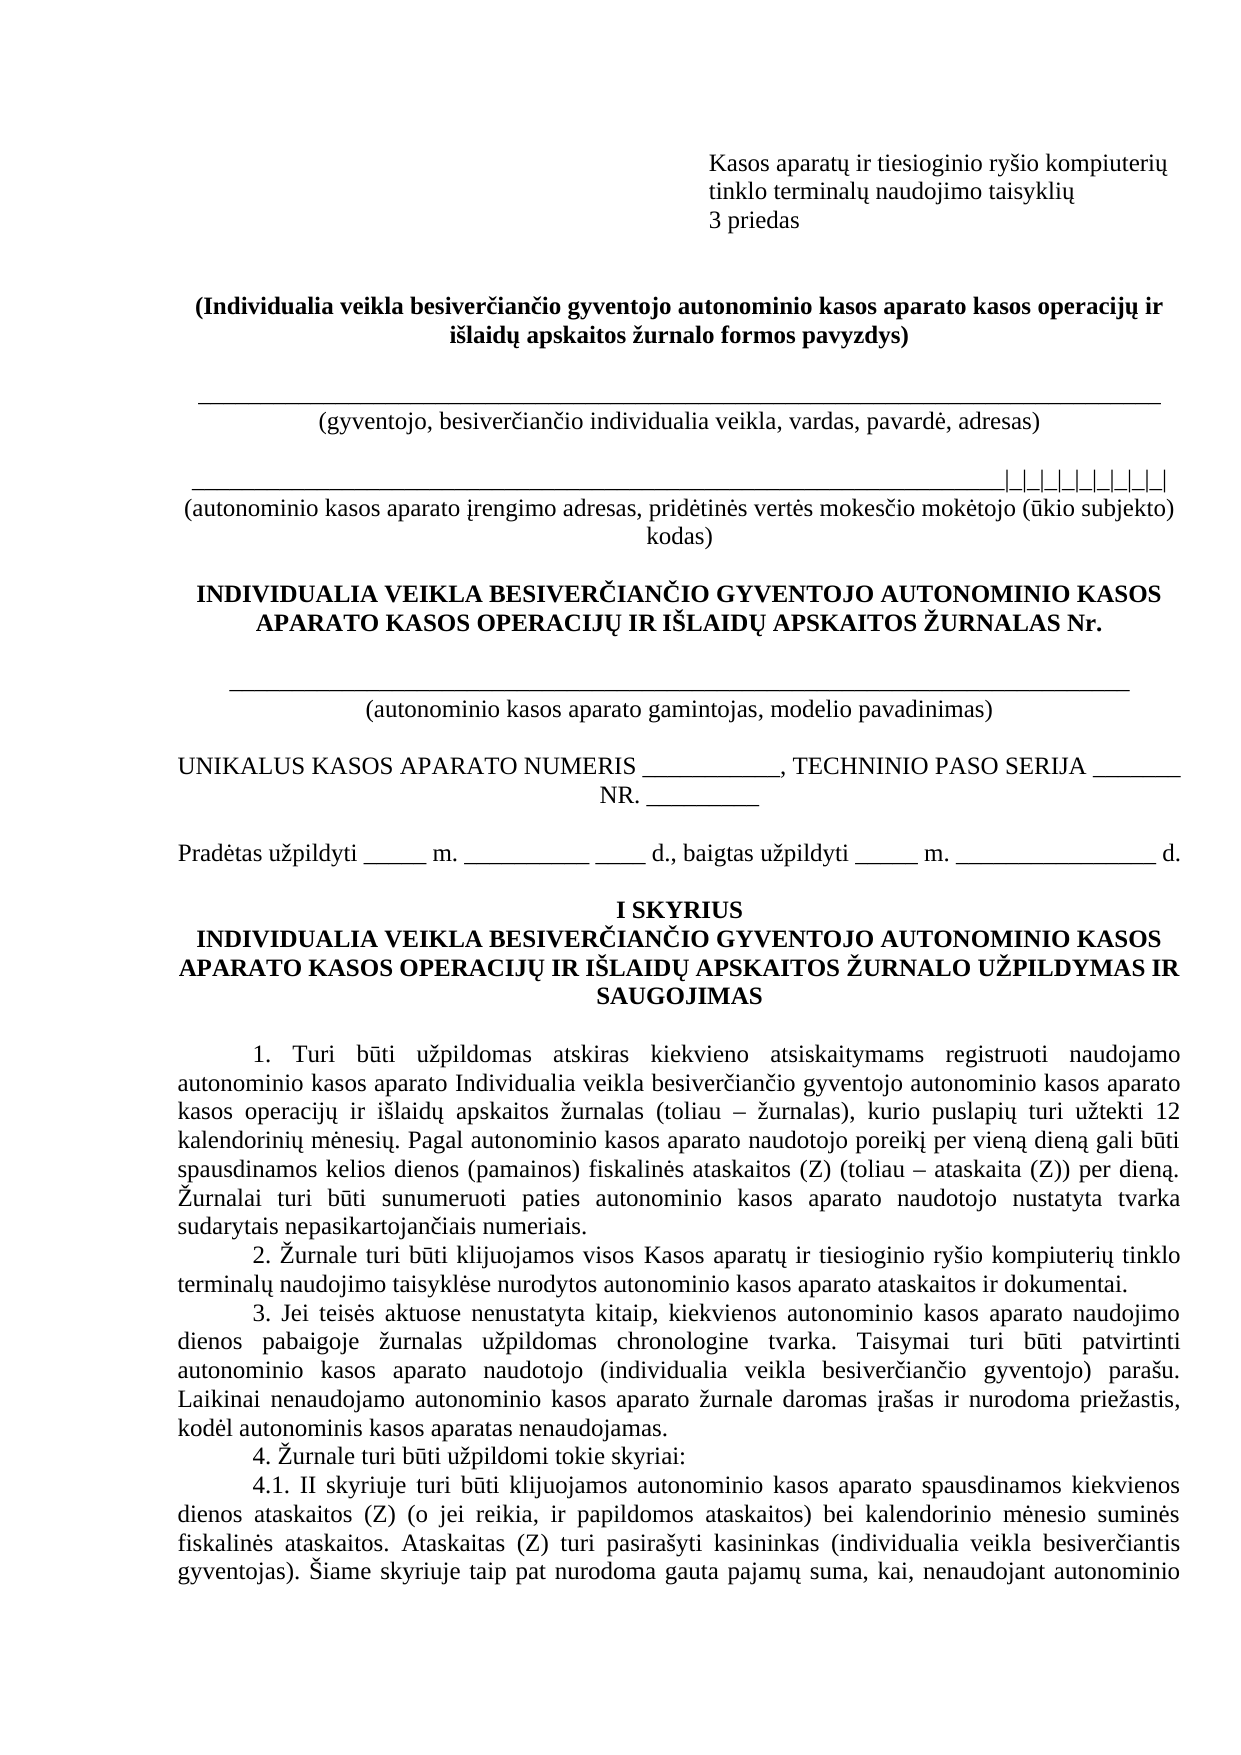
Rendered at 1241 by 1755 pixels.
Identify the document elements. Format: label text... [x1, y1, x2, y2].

text _________________________________________________________________|_|_|_|_|_|_|_|_|_| [177, 464, 1181, 493]
text 2. Žurnale turi būti klijuojamos visos Kasos aparatų ir tiesioginio ryšio kompiuterių tinklo terminalų naudojimo taisyklėse nurodytos autonominio kasos aparato ataskaitos ir dokumentai. [177, 1240, 1181, 1298]
text _____________________________________________________________________________ [177, 378, 1181, 406]
text 3 priedas [709, 205, 1181, 234]
text I SKYRIUS [177, 895, 1181, 924]
text (Individualia veikla besiverčiančio gyventojo autonominio kasos aparato kasos operacijų ir išlaidų apskaitos žurnalo formos pavyzdys) [177, 291, 1181, 349]
text tinklo terminalų naudojimo taisyklių [709, 176, 1181, 205]
text ________________________________________________________________________ [177, 665, 1181, 694]
text 4. Žurnale turi būti užpildomi tokie skyriai: [177, 1441, 1181, 1470]
text (gyventojo, besiverčiančio individualia veikla, vardas, pavardė, adresas) [177, 406, 1181, 435]
text INDIVIDUALIA VEIKLA BESIVERČIANČIO GYVENTOJO AUTONOMINIO KASOS APARATO KASOS OPERACIJŲ IR IŠLAIDŲ APSKAITOS ŽURNALO UŽPILDYMAS IR SAUGOJIMAS [177, 924, 1181, 1010]
text 1. Turi būti užpildomas atskiras kiekvieno atsiskaitymams registruoti naudojamo autonominio kasos aparato Individualia veikla besiverčiančio gyventojo autonominio kasos aparato kasos operacijų ir išlaidų apskaitos žurnalas (toliau – žurnalas), kurio puslapių turi užtekti 12 kalendorinių mėnesių. Pagal autonominio kasos aparato naudotojo poreikį per vieną dieną gali būti spausdinamos kelios dienos (pamainos) fiskalinės ataskaitos (Z) (toliau – ataskaita (Z)) per dieną. Žurnalai turi būti sunumeruoti paties autonominio kasos aparato naudotojo nustatyta tvarka sudarytais nepasikartojančiais numeriais. [177, 1039, 1181, 1240]
text 4.1. II skyriuje turi būti klijuojamos autonominio kasos aparato spausdinamos kiekvienos dienos ataskaitos (Z) (o jei reikia, ir papildomos ataskaitos) bei kalendorinio mėnesio suminės fiskalinės ataskaitos. Ataskaitas (Z) turi pasirašyti kasininkas (individualia veikla besiverčiantis gyventojas). Šiame skyriuje taip pat nurodoma gauta pajamų suma, kai, nenaudojant autonominio [177, 1470, 1181, 1585]
text Kasos aparatų ir tiesioginio ryšio kompiuterių [709, 148, 1181, 176]
text UNIKALUS KASOS APARATO NUMERIS ___________, TECHNINIO PASO SERIJA _______ NR. _________ [177, 751, 1181, 809]
text 3. Jei teisės aktuose nenustatyta kitaip, kiekvienos autonominio kasos aparato naudojimo dienos pabaigoje žurnalas užpildomas chronologine tvarka. Taisymai turi būti patvirtinti autonominio kasos aparato naudotojo (individualia veikla besiverčiančio gyventojo) parašu. Laikinai nenaudojamo autonominio kasos aparato žurnale daromas įrašas ir nurodoma priežastis, kodėl autonominis kasos aparatas nenaudojamas. [177, 1298, 1181, 1441]
text (autonominio kasos aparato gamintojas, modelio pavadinimas) [177, 694, 1181, 723]
text Pradėtas užpildyti _____ m. __________ ____ d., baigtas užpildyti _____ m. ________________ d. [177, 838, 1181, 866]
text (autonominio kasos aparato įrengimo adresas, pridėtinės vertės mokesčio mokėtojo (ūkio subjekto) kodas) [177, 493, 1181, 550]
text INDIVIDUALIA VEIKLA BESIVERČIANČIO GYVENTOJO AUTONOMINIO KASOS APARATO KASOS OPERACIJŲ IR IŠLAIDŲ APSKAITOS ŽURNALAS Nr. [177, 579, 1181, 636]
